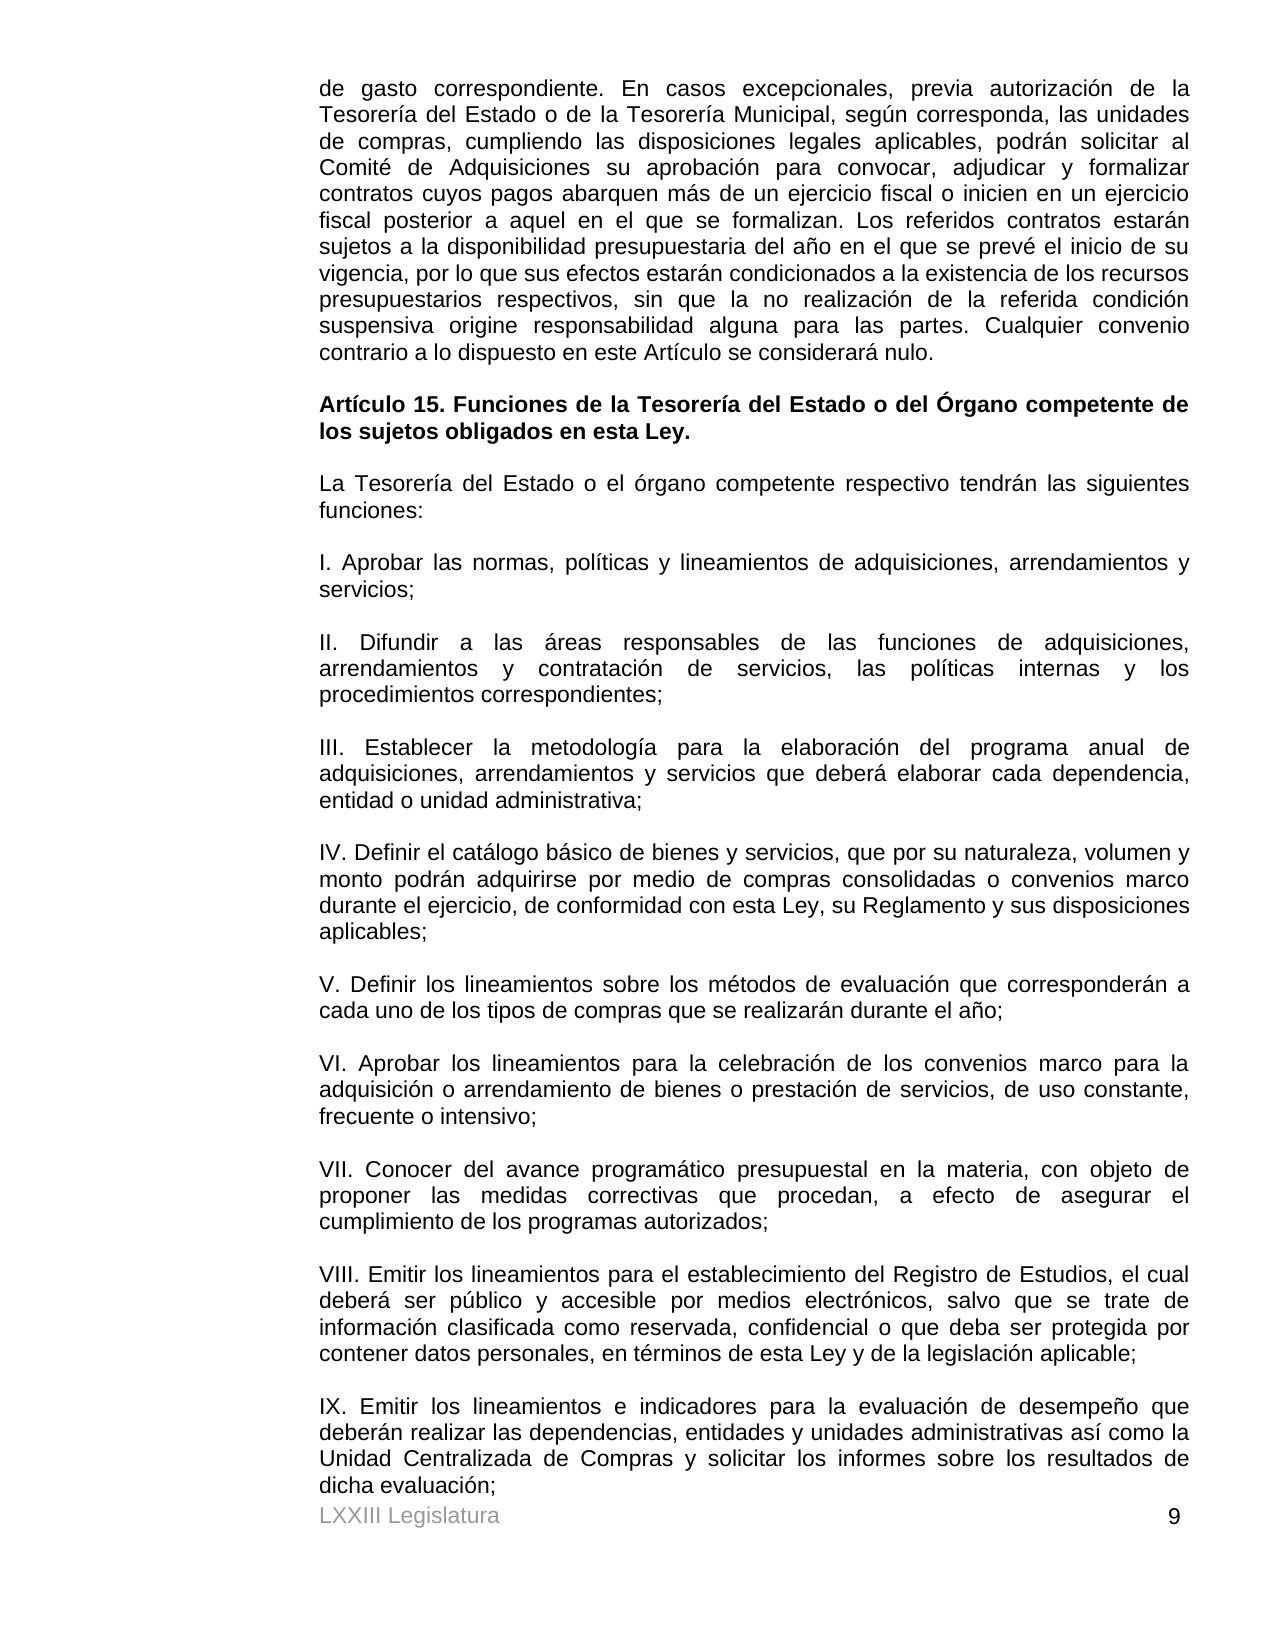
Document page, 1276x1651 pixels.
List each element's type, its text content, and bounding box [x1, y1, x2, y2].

text IV. Definir el catálogo básico de bienes y servicios, que por su naturaleza, volumen y monto podrán adquirirse por medio de compras consolidadas o convenios marco durante el ejercicio, de conformidad con esta Ley, su Reglamento y sus disposiciones aplicables; [319, 839, 1190, 945]
text VIII. Emitir los lineamientos para el establecimiento del Registro de Estudios, el cual deberá ser público y accesible por medios electrónicos, salvo que se trate de información clasificada como reservada, confidencial o que deba ser protegida por contener datos personales, en términos de esta Ley y de la legislación aplicable; [319, 1261, 1190, 1366]
text V. Definir los lineamientos sobre los métodos de evaluación que corresponderán a cada uno de los tipos de compras que se realizarán durante el año; [319, 971, 1190, 1024]
text II. Difundir a las áreas responsables de las funciones de adquisiciones, arrendamientos y contratación de servicios, las políticas internas y los procedimientos correspondientes; [319, 628, 1190, 707]
text de gasto correspondiente. En casos excepcionales, previa autorización de la Tesorería del Estado o de la Tesorería Municipal, según corresponda, las unidades de compras, cumpliendo las disposiciones legales aplicables, podrán solicitar al Comité de Adquisiciones su aprobación para convocar, adjudicar y formalizar contratos cuyos pagos abarquen más de un ejercicio fiscal o inicien en un ejercicio fiscal posterior a aquel en el que se formalizan. Los referidos contratos estarán sujetos a la disponibilidad presupuestaria del año en el que se prevé el inicio de su vigencia, por lo que sus efectos estarán condicionados a la existencia de los recursos presupuestarios respectivos, sin que la no realización de la referida condición suspensiva origine responsabilidad alguna para las partes. Cualquier convenio contrario a lo dispuesto en este Artículo se considerará nulo. [319, 75, 1190, 365]
text La Tesorería del Estado o el órgano competente respectivo tendrán las siguientes funciones: [319, 470, 1190, 523]
text Artículo 15. Funciones de la Tesorería del Estado o del Órgano competente de los sujetos obligados en esta Ley. [319, 391, 1190, 444]
text IX. Emitir los lineamientos e indicadores para la evaluación de desempeño que deberán realizar las dependencias, entidades y unidades administrativas así como la Unidad Centralizada de Compras y solicitar los informes sobre los resultados de dicha evaluación; [319, 1393, 1190, 1498]
text VI. Aprobar los lineamientos para la celebración de los convenios marco para la adquisición o arrendamiento de bienes o prestación de servicios, de uso constante, frecuente o intensivo; [319, 1050, 1190, 1129]
text I. Aprobar las normas, políticas y lineamientos de adquisiciones, arrendamientos y servicios; [319, 549, 1190, 602]
text III. Establecer la metodología para la elaboración del programa anual de adquisiciones, arrendamientos y servicios que deberá elaborar cada dependencia, entidad o unidad administrativa; [319, 734, 1190, 813]
text VII. Conocer del avance programático presupuestal en la materia, con objeto de proponer las medidas correctivas que procedan, a efecto de asegurar el cumplimiento de los programas autorizados; [319, 1156, 1190, 1234]
